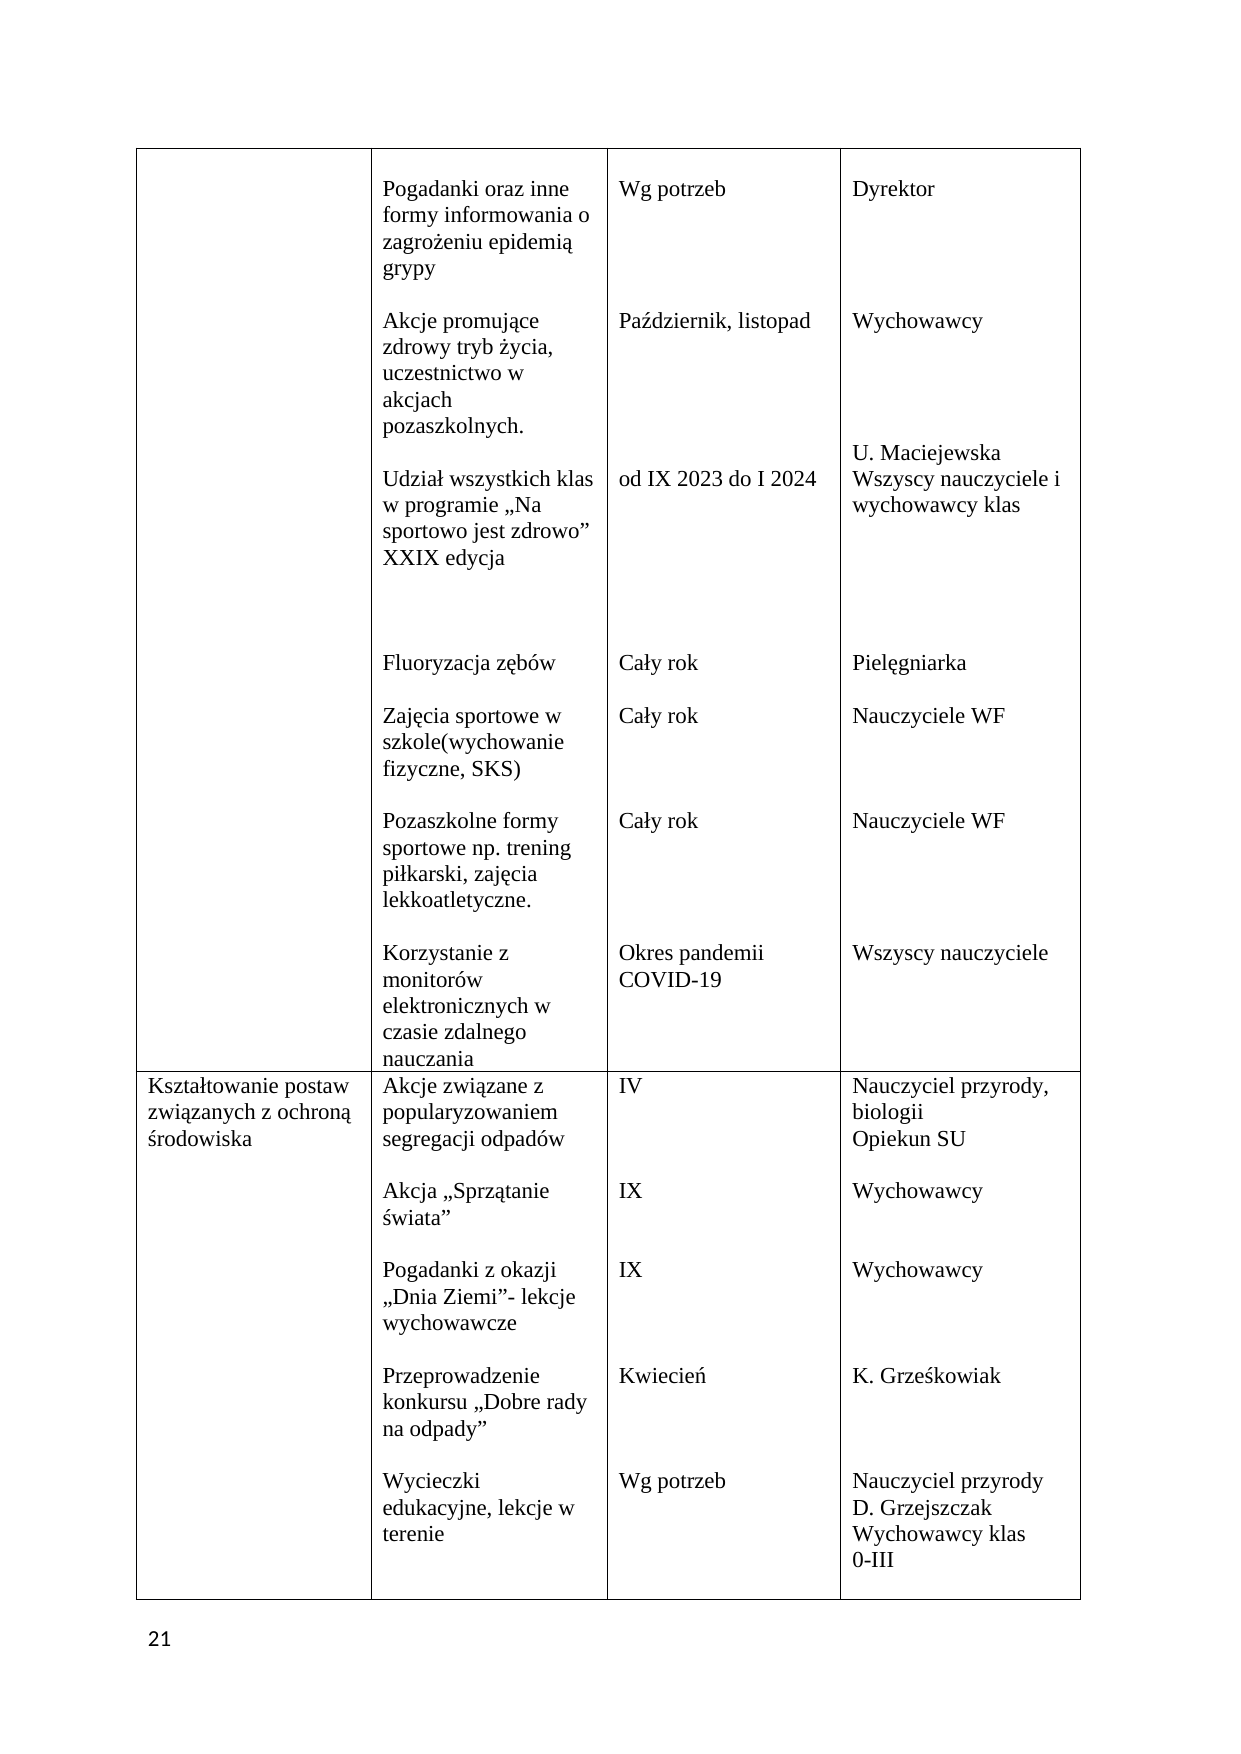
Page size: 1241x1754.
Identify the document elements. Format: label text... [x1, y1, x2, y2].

table_cell Wg potrzeb Październik, listopad od IX 2023 do I 2024 Cały rok Cały rok Cały rok Okres pandemii COVID-19 [608, 149, 840, 1071]
table_cell Kształtowanie postaw związanych z ochroną środowiska [137, 1072, 371, 1599]
table_cell [137, 149, 371, 1071]
table_cell IV IX IX Kwiecień Wg potrzeb [608, 1072, 840, 1599]
table_cell Dyrektor Wychowawcy U. Maciejewska Wszyscy nauczyciele i wychowawcy klas Pielęgniarka Nauczyciele WF Nauczyciele WF Wszyscy nauczyciele [841, 149, 1080, 1071]
table_cell Pogadanki oraz inne formy informowania o zagrożeniu epidemią grypy Akcje promujące zdrowy tryb życia, uczestnictwo w akcjach pozaszkolnych. Udział wszystkich klas w programie „Na sportowo jest zdrowo” XXIX edycja Fluoryzacja zębów Zajęcia sportowe w szkole(wychowanie fizyczne, SKS) Pozaszkolne formy sportowe np. trening piłkarski, zajęcia lekkoatletyczne. Korzystanie z monitorów elektronicznych w czasie zdalnego nauczania [372, 149, 607, 1071]
table_cell Nauczyciel przyrody, biologii Opiekun SU Wychowawcy Wychowawcy K. Grześkowiak Nauczyciel przyrody D. Grzejszczak Wychowawcy klas 0-III [841, 1072, 1080, 1599]
table_cell Akcje związane z popularyzowaniem segregacji odpadów Akcja „Sprzątanie świata” Pogadanki z okazji „Dnia Ziemi”- lekcje wychowawcze Przeprowadzenie konkursu „Dobre rady na odpady” Wycieczki edukacyjne, lekcje w terenie [372, 1072, 607, 1599]
